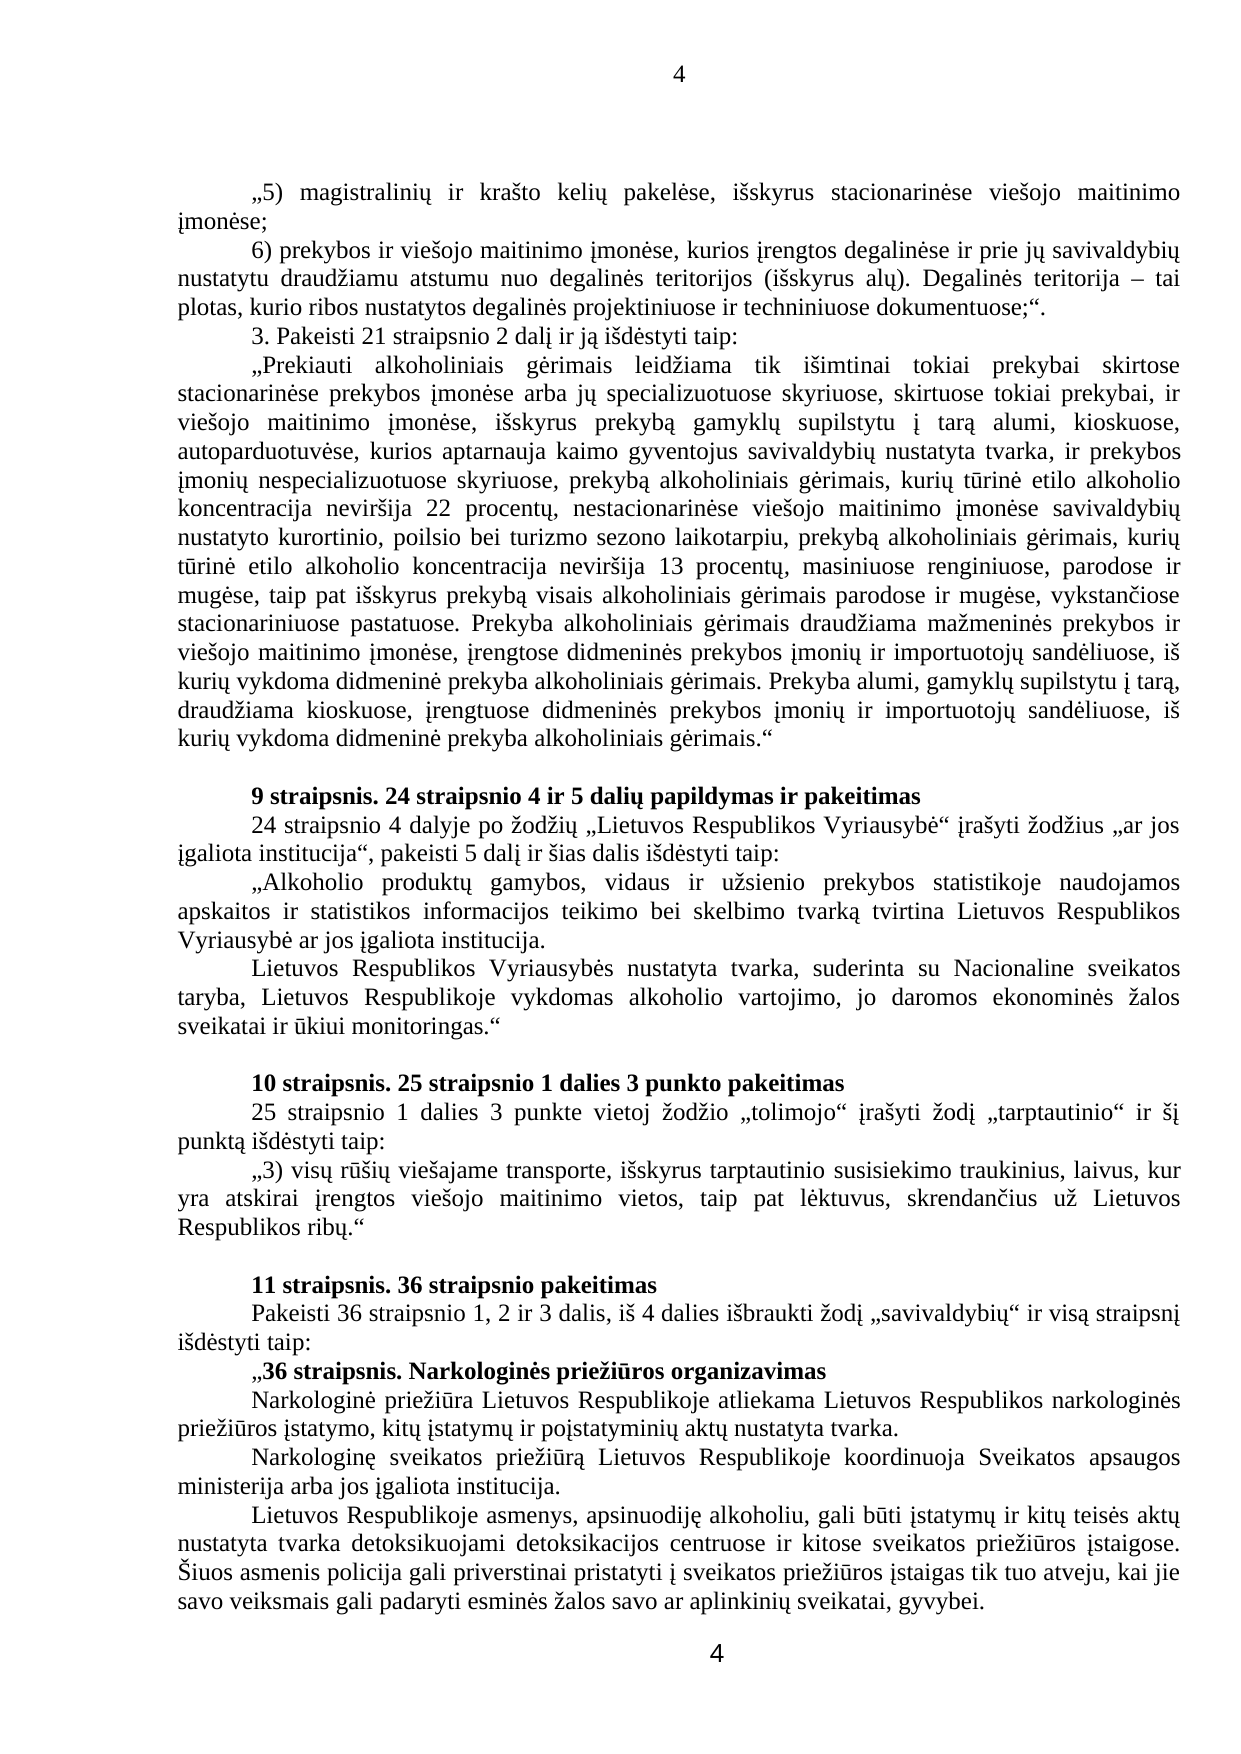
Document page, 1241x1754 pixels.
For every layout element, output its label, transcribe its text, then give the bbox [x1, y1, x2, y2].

text Narkologinę sveikatos priežiūrą Lietuvos Respublikoje koordinuoja Sveikatos apsaugos ministerija arba jos įgaliota institucija. [177, 1442, 1181, 1500]
text Lietuvos Respublikoje asmenys, apsinuodiję alkoholiu, gali būti įstatymų ir kitų teisės aktų nustatyta tvarka detoksikuojami detoksikacijos centruose ir kitose sveikatos priežiūros įstaigose. Šiuos asmenis policija gali priverstinai pristatyti į sveikatos priežiūros įstaigas tik tuo atveju, kai jie savo veiksmais gali padaryti esminės žalos savo ar aplinkinių sveikatai, gyvybei. [177, 1500, 1181, 1615]
text 25 straipsnio 1 dalies 3 punkte vietoj žodžio „tolimojo“ įrašyti žodį „tarptautinio“ ir šį punktą išdėstyti taip: [177, 1097, 1181, 1155]
text 11 straipsnis. 36 straipsnio pakeitimas [177, 1270, 1181, 1298]
text 24 straipsnio 4 dalyje po žodžių „Lietuvos Respublikos Vyriausybė“ įrašyti žodžius „ar jos įgaliota institucija“, pakeisti 5 dalį ir šias dalis išdėstyti taip: [177, 810, 1181, 867]
text 9 straipsnis. 24 straipsnio 4 ir 5 dalių papildymas ir pakeitimas [177, 781, 1181, 810]
text 3. Pakeisti 21 straipsnio 2 dalį ir ją išdėstyti taip: [177, 321, 1181, 350]
text „3) visų rūšių viešajame transporte, išskyrus tarptautinio susisiekimo traukinius, laivus, kur yra atskirai įrengtos viešojo maitinimo vietos, taip pat lėktuvus, skrendančius už Lietuvos Respublikos ribų.“ [177, 1155, 1181, 1241]
text Narkologinė priežiūra Lietuvos Respublikoje atliekama Lietuvos Respublikos narkologinės priežiūros įstatymo, kitų įstatymų ir poįstatyminių aktų nustatyta tvarka. [177, 1385, 1181, 1442]
text „Prekiauti alkoholiniais gėrimais leidžiama tik išimtinai tokiai prekybai skirtose stacionarinėse prekybos įmonėse arba jų specializuotuose skyriuose, skirtuose tokiai prekybai, ir viešojo maitinimo įmonėse, išskyrus prekybą gamyklų supilstytu į tarą alumi, kioskuose, autoparduotuvėse, kurios aptarnauja kaimo gyventojus savivaldybių nustatyta tvarka, ir prekybos įmonių nespecializuotuose skyriuose, prekybą alkoholiniais gėrimais, kurių tūrinė etilo alkoholio koncentracija neviršija 22 procentų, nestacionarinėse viešojo maitinimo įmonėse savivaldybių nustatyto kurortinio, poilsio bei turizmo sezono laikotarpiu, prekybą alkoholiniais gėrimais, kurių tūrinė etilo alkoholio koncentracija neviršija 13 procentų, masiniuose renginiuose, parodose ir mugėse, taip pat išskyrus prekybą visais alkoholiniais gėrimais parodose ir mugėse, vykstančiose stacionariniuose pastatuose. Prekyba alkoholiniais gėrimais draudžiama mažmeninės prekybos ir viešojo maitinimo įmonėse, įrengtose didmeninės prekybos įmonių ir importuotojų sandėliuose, iš kurių vykdoma didmeninė prekyba alkoholiniais gėrimais. Prekyba alumi, gamyklų supilstytu į tarą, draudžiama kioskuose, įrengtuose didmeninės prekybos įmonių ir importuotojų sandėliuose, iš kurių vykdoma didmeninė prekyba alkoholiniais gėrimais.“ [177, 350, 1181, 752]
text „Alkoholio produktų gamybos, vidaus ir užsienio prekybos statistikoje naudojamos apskaitos ir statistikos informacijos teikimo bei skelbimo tvarką tvirtina Lietuvos Respublikos Vyriausybė ar jos įgaliota institucija. [177, 867, 1181, 953]
text „5) magistralinių ir krašto kelių pakelėse, išskyrus stacionarinėse viešojo maitinimo įmonėse; [177, 177, 1181, 235]
text Pakeisti 36 straipsnio 1, 2 ir 3 dalis, iš 4 dalies išbraukti žodį „savivaldybių“ ir visą straipsnį išdėstyti taip: [177, 1298, 1181, 1356]
text 10 straipsnis. 25 straipsnio 1 dalies 3 punkto pakeitimas [177, 1068, 1181, 1097]
text „36 straipsnis. Narkologinės priežiūros organizavimas [177, 1356, 1181, 1385]
text Lietuvos Respublikos Vyriausybės nustatyta tvarka, suderinta su Nacionaline sveikatos taryba, Lietuvos Respublikoje vykdomas alkoholio vartojimo, jo daromos ekonominės žalos sveikatai ir ūkiui monitoringas.“ [177, 953, 1181, 1040]
text 6) prekybos ir viešojo maitinimo įmonėse, kurios įrengtos degalinėse ir prie jų savivaldybių nustatytu draudžiamu atstumu nuo degalinės teritorijos (išskyrus alų). Degalinės teritorija – tai plotas, kurio ribos nustatytos degalinės projektiniuose ir techniniuose dokumentuose;“. [177, 235, 1181, 321]
